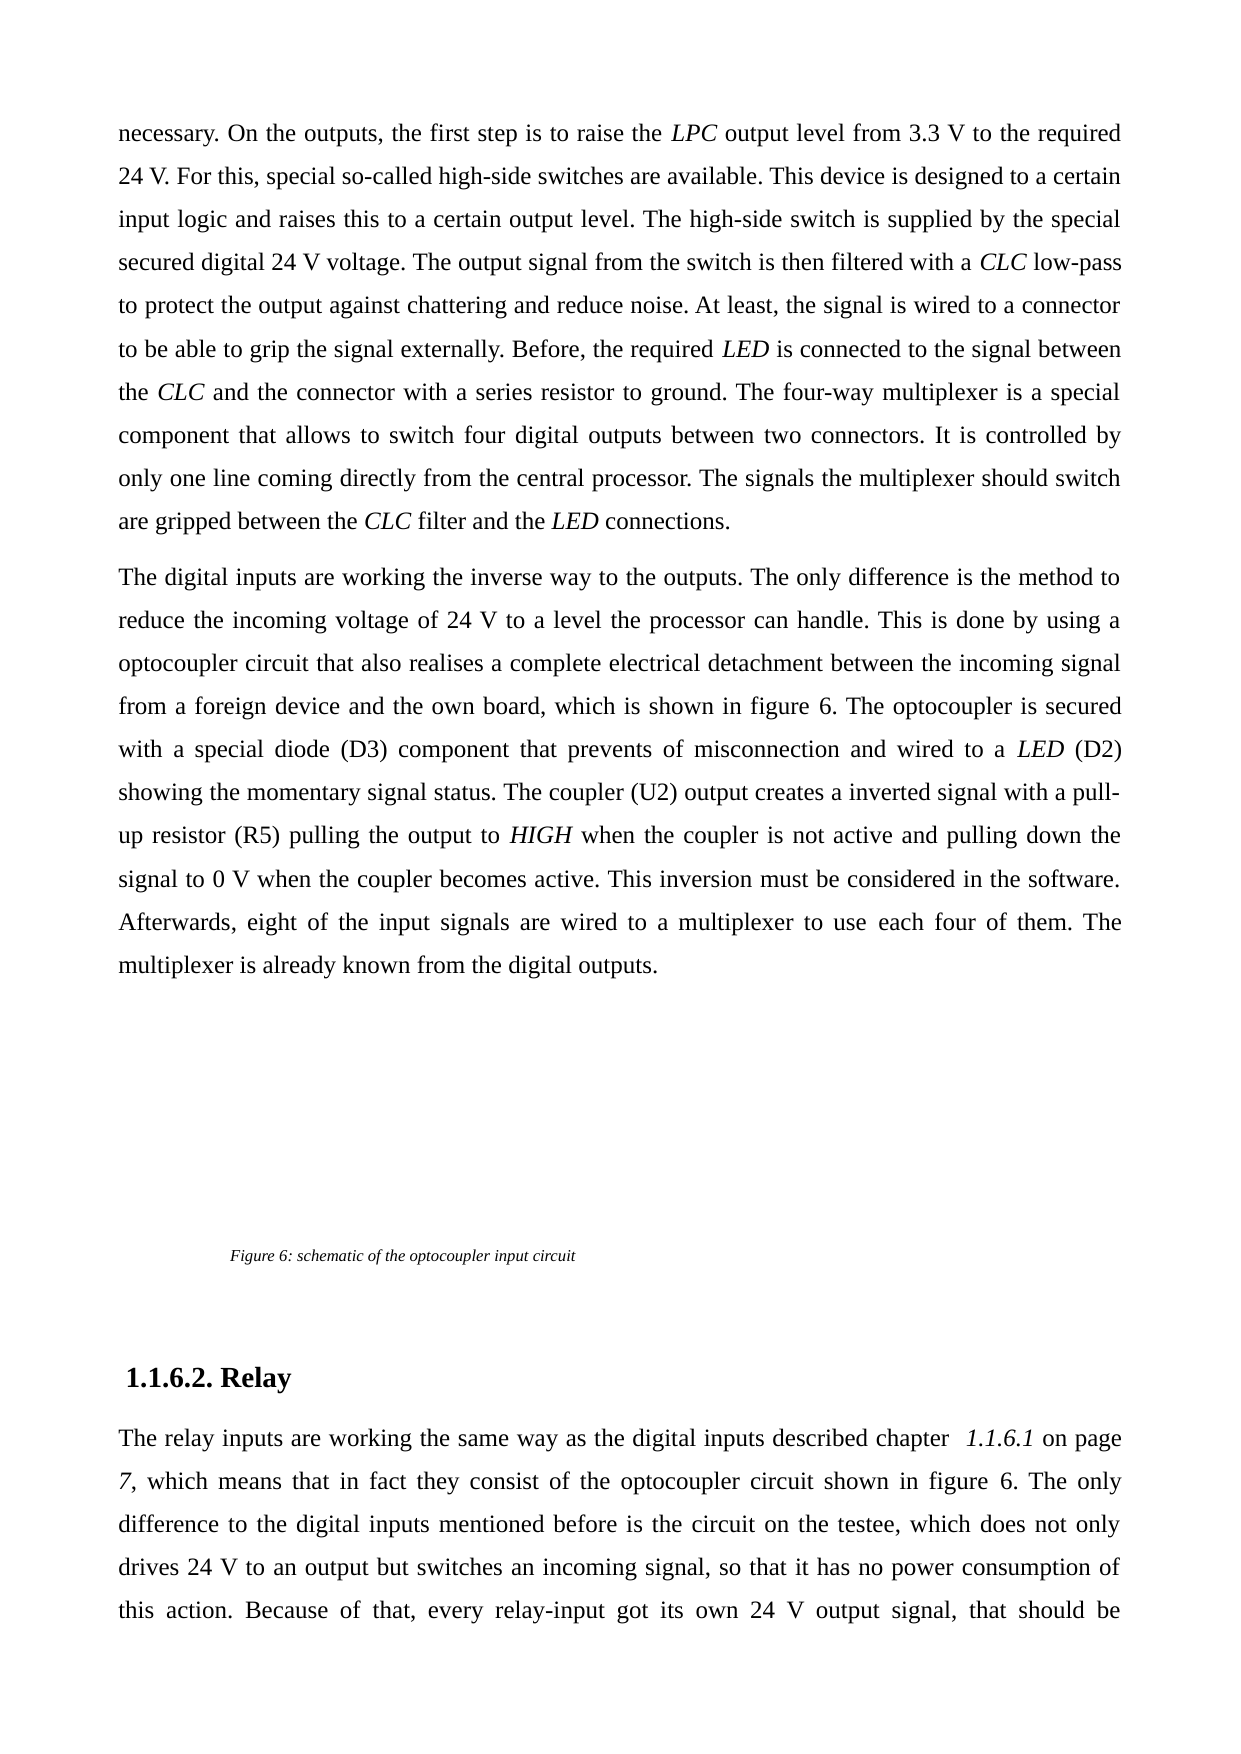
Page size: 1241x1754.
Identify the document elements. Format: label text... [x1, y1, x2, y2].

subtitle Relay [118, 1360, 1122, 1393]
text Figure 6: schematic of the optocoupler input circuit [230, 1018, 1010, 1265]
text necessary. On the outputs, the first step is to raise the LPC output level from 3.3 V to the required 24 V. For this, special so-called high-side switches are available. This device is designed to a certain input logic and raises this to a certain output level. The high-side switch is supplied by the special secured digital 24 V voltage. The output signal from the switch is then filtered with a CLC low-pass to protect the output against chattering and reduce noise. At least, the signal is wired to a connector to be able to grip the signal externally. Before, the required LED is connected to the signal between the CLC and the connector with a series resistor to ground. The four-way multiplexer is a special component that allows to switch four digital outputs between two connectors. It is controlled by only one line coming directly from the central processor. The signals the multiplexer should switch are gripped between the CLC filter and the LED connections. [118, 118, 1122, 535]
text The relay inputs are working the same way as the digital inputs described chapter 1.1.6.1. on page 7, which means that in fact they consist of the optocoupler circuit shown in figure 6. The only difference to the digital inputs mentioned before is the circuit on the testee, which does not only drives 24 V to an output but switches an incoming signal, so that it has no power consumption of this action. Because of that, every relay-input got its own 24 V output signal, that should be switched by the testee. In addition to that, the incoming signal must not refer to 24 V, which is just the maximum the relais is able to switch. [118, 1423, 1122, 1624]
text The digital inputs are working the inverse way to the outputs. The only difference is the method to reduce the incoming voltage of 24 V to a level the processor can handle. This is done by using a optocoupler circuit that also realises a complete electrical detachment between the incoming signal from a foreign device and the own board, which is shown in figure 6. The optocoupler is secured with a special diode (D3) component that prevents of misconnection and wired to a LED (D2) showing the momentary signal status. The coupler (U2) output creates a inverted signal with a pull-up resistor (R5) pulling the output to HIGH when the coupler is not active and pulling down the signal to 0 V when the coupler becomes active. This inversion must be considered in the software. Afterwards, eight of the input signals are wired to a multiplexer to use each four of them. The multiplexer is already known from the digital outputs. [118, 562, 1122, 979]
